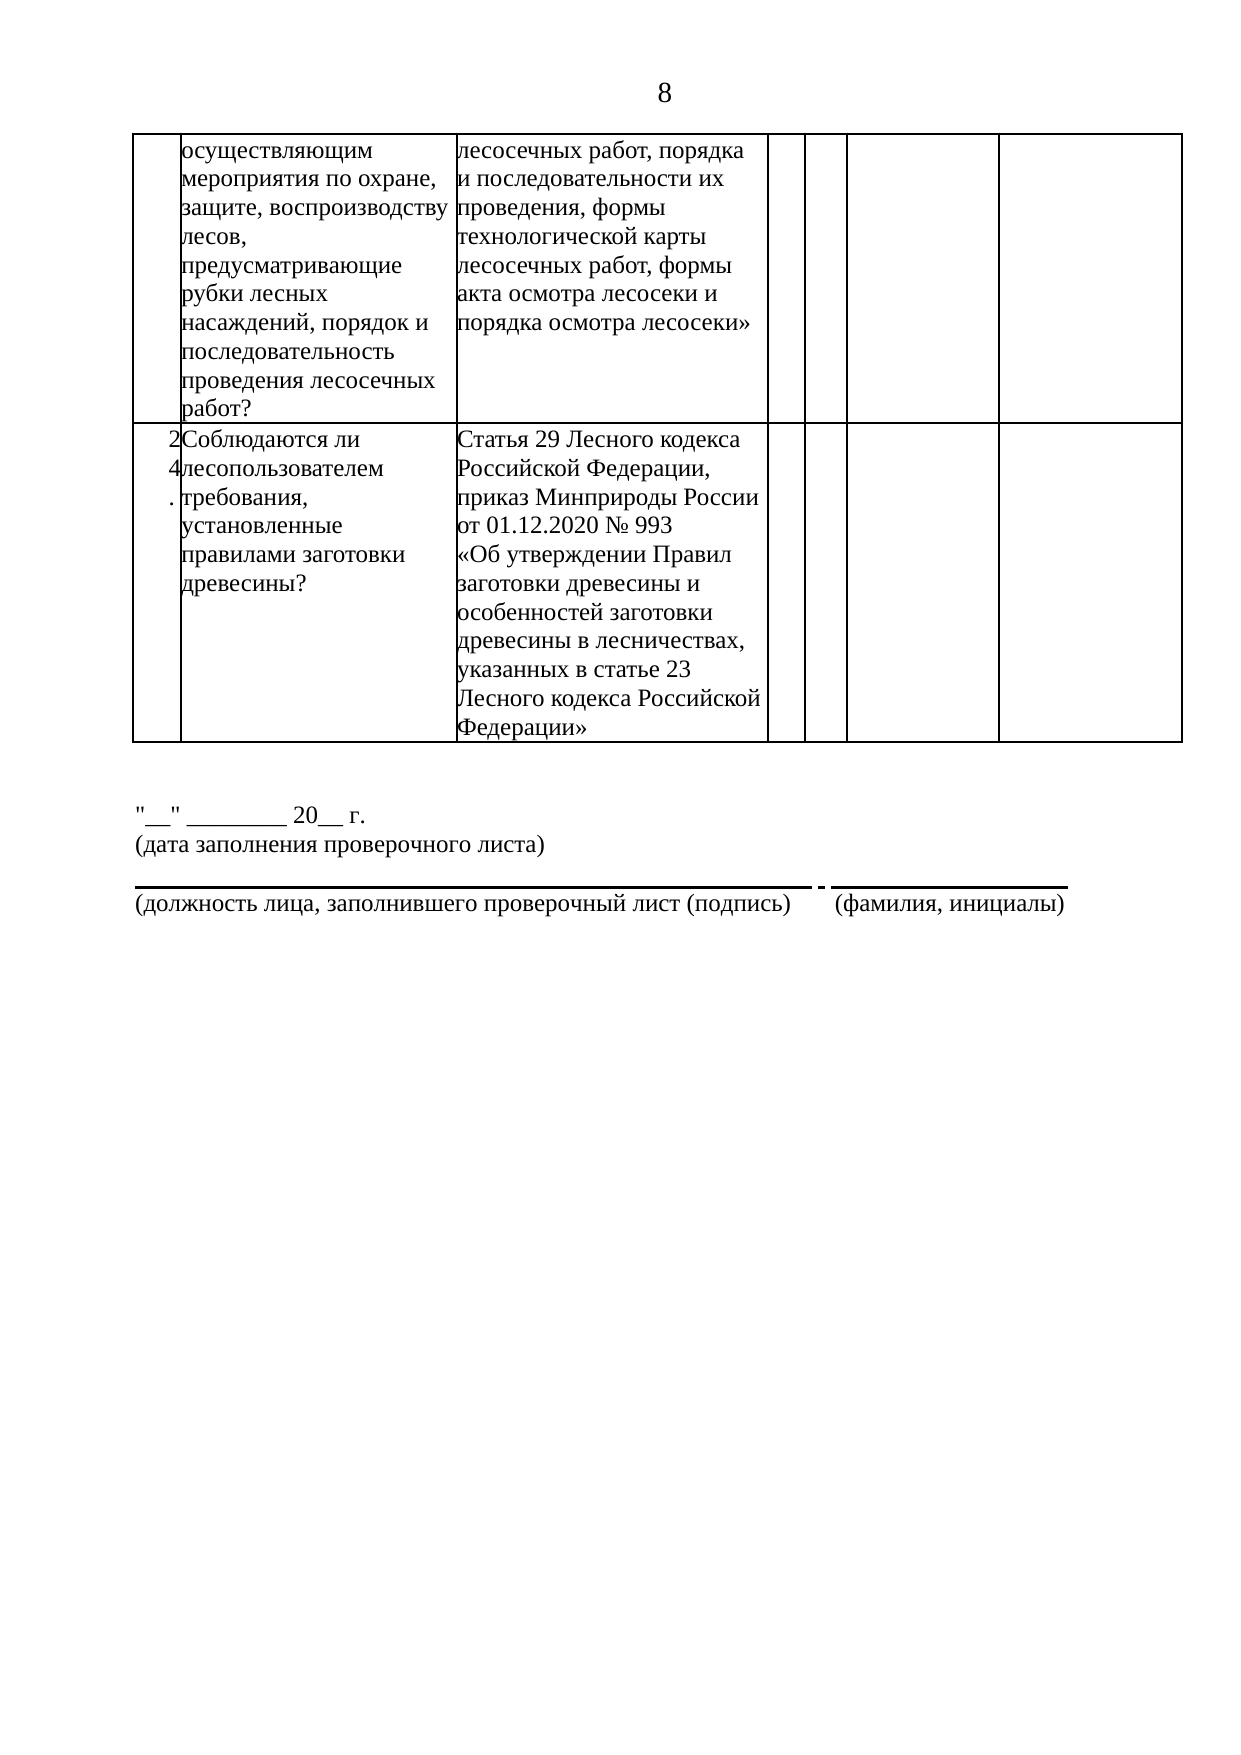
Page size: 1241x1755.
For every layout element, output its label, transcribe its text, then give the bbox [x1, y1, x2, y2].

table_header [818, 800, 824, 829]
table_cell осуществляющим мероприятия по охране, защите, воспроизводству лесов, предусматривающие рубки лесных насаждений, порядок и последовательность проведения лесосечных работ? [182, 135, 456, 422]
table_cell [1000, 135, 1181, 422]
table_cell [1000, 424, 1181, 741]
table_cell (фамилия, инициалы) [831, 889, 1068, 917]
table_header [812, 800, 818, 829]
table_cell [831, 858, 1068, 886]
table_cell [134, 135, 180, 422]
table_cell [133, 975, 1182, 1003]
table_header [825, 800, 831, 829]
table_cell [825, 886, 831, 917]
table_cell Статья 29 Лесного кодекса Российской Федерации, приказ Минприроды России от 01.12.2020 № 993 «Об утверждении Правил заготовки древесины и особенностей заготовки древесины в лесничествах, указанных в статье 23 Лесного кодекса Российской Федерации» [458, 424, 767, 741]
table_cell [818, 858, 824, 886]
table_cell [818, 889, 824, 917]
table_cell [818, 829, 824, 858]
table_cell [825, 829, 831, 858]
table_cell (должность лица, заполнившего проверочный лист (подпись) [135, 889, 812, 917]
table_cell [825, 858, 831, 886]
table_cell [848, 135, 998, 422]
table_cell [806, 135, 846, 422]
table_header [831, 800, 1068, 829]
table_cell Соблюдаются ли лесопользователем требования, установленные правилами заготовки древесины? [182, 424, 456, 741]
table_cell [806, 424, 846, 741]
table_cell [812, 886, 818, 917]
table_cell (дата заполнения проверочного листа) [135, 829, 812, 858]
table_cell [812, 858, 818, 886]
table_cell [134, 424, 180, 741]
table_cell [769, 135, 804, 422]
table_cell [769, 424, 804, 741]
table_cell лесосечных работ, порядка и последовательности их проведения, формы технологической карты лесосечных работ, формы акта осмотра лесосеки и порядка осмотра лесосеки» [458, 135, 767, 422]
table_cell [831, 829, 1068, 858]
table_header "__" ________ 20__ г. [135, 800, 812, 829]
table_cell [812, 829, 818, 858]
table_cell [848, 424, 998, 741]
table_cell [133, 743, 1182, 975]
table_cell [135, 858, 812, 886]
